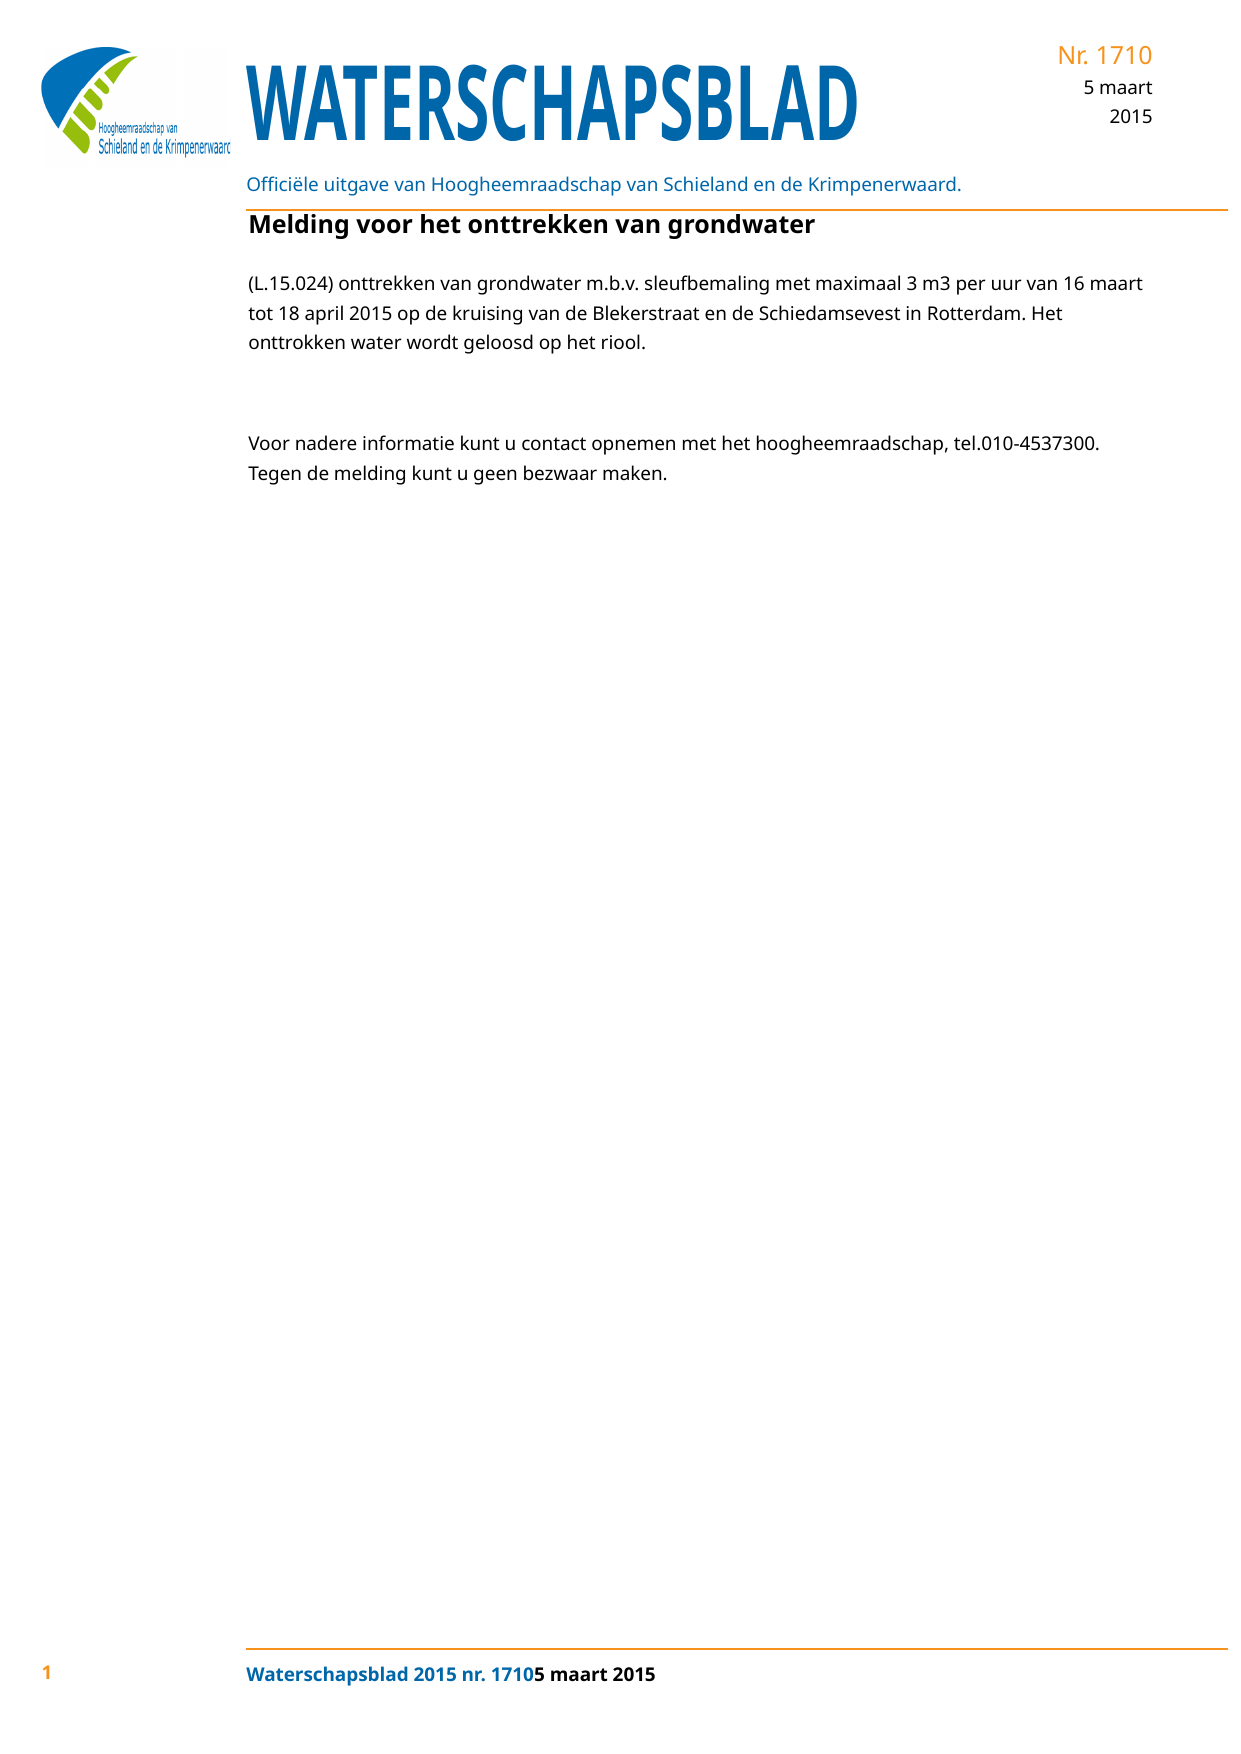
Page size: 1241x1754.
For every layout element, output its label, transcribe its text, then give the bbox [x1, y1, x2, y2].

picture [41, 47, 231, 172]
text Melding voor het onttrekken van grondwater [248, 211, 1152, 241]
text (L.15.024) onttrekken van grondwater m.b.v. sleufbemaling met maximaal 3 m3 per uur van 16 maart tot 18 april 2015 op de kruising van de Blekerstraat en de Schiedamsevest in Rotterdam. Het onttrokken water wordt geloosd op het riool. [248, 270, 1152, 355]
text Voor nadere informatie kunt u contact opnemen met het hoogheemraadschap, tel.010-4537300. Tegen de melding kunt u geen bezwaar maken. [248, 430, 1152, 486]
